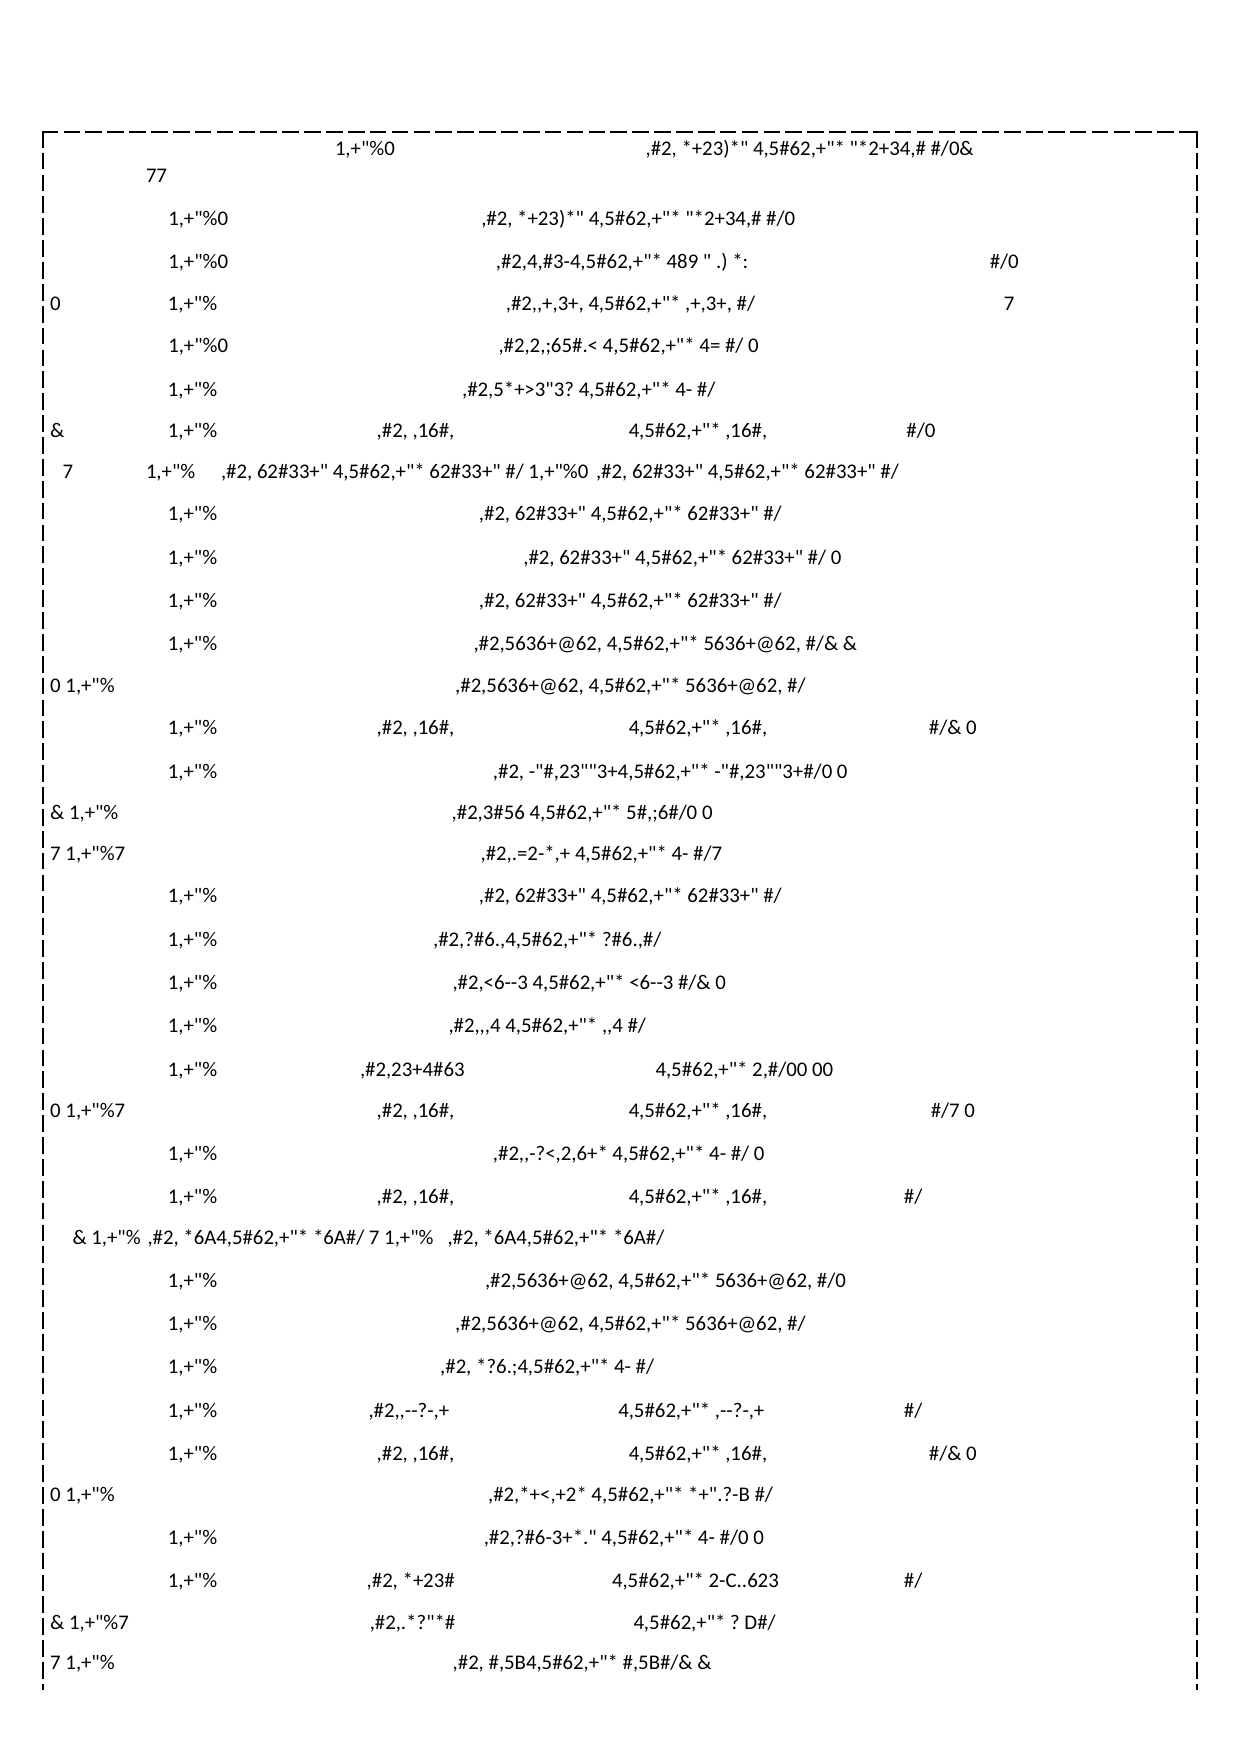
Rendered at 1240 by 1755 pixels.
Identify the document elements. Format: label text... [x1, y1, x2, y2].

table_cell 1,+"%0 ,#2, *+23)*" 4,5#62,+"* "*2+34,# #/0& 77 1,+"%0 ,#2, *+23)*" 4,5#62,+"* "*2+34,# #/0 1,+"%0 ,#2,4,#3-4,5#62,+"* 489 " .) *: #/0 0 1,+"% ,#2,,+,3+, 4,5#62,+"* ,+,3+, #/ 7 1,+"%0 ,#2,2,;65#.< 4,5#62,+"* 4= #/ 0 1,+"% ,#2,5*+>3"3? 4,5#62,+"* 4- #/ & 1,+"% ,#2, ,16#, 4,5#62,+"* ,16#, #/0 7 1,+"% ,#2, 62#33+" 4,5#62,+"* 62#33+" #/ 1,+"%0 ,#2, 62#33+" 4,5#62,+"* 62#33+" #/ 1,+"% ,#2, 62#33+" 4,5#62,+"* 62#33+" #/ 1,+"% ,#2, 62#33+" 4,5#62,+"* 62#33+" #/ 0 1,+"% ,#2, 62#33+" 4,5#62,+"* 62#33+" #/ 1,+"% ,#2,5636+@62, 4,5#62,+"* 5636+@62, #/& & 0 1,+"% ,#2,5636+@62, 4,5#62,+"* 5636+@62, #/ 1,+"% ,#2, ,16#, 4,5#62,+"* ,16#, #/& 0 1,+"% ,#2, -"#,23""3+4,5#62,+"* -"#,23""3+#/0 0 & 1,+"% ,#2,3#56 4,5#62,+"* 5#,;6#/0 0 7 1,+"%7 ,#2,.=2-*,+ 4,5#62,+"* 4- #/7 1,+"% ,#2, 62#33+" 4,5#62,+"* 62#33+" #/ 1,+"% ,#2,?#6.,4,5#62,+"* ?#6.,#/ 1,+"% ,#2,<6--3 4,5#62,+"* <6--3 #/& 0 1,+"% ,#2,,,4 4,5#62,+"* ,,4 #/ 1,+"% ,#2,23+4#63 4,5#62,+"* 2,#/00 00 0 1,+"%7 ,#2, ,16#, 4,5#62,+"* ,16#, #/7 0 1,+"% ,#2,,-?<,2,6+* 4,5#62,+"* 4- #/ 0 1,+"% ,#2, ,16#, 4,5#62,+"* ,16#, #/ & 1,+"% ,#2, *6A4,5#62,+"* *6A#/ 7 1,+"% ,#2, *6A4,5#62,+"* *6A#/ 1,+"% ,#2,5636+@62, 4,5#62,+"* 5636+@62, #/0 1,+"% ,#2,5636+@62, 4,5#62,+"* 5636+@62, #/ 1,+"% ,#2, *?6.;4,5#62,+"* 4- #/ 1,+"% ,#2,,--?-,+ 4,5#62,+"* ,--?-,+ #/ 1,+"% ,#2, ,16#, 4,5#62,+"* ,16#, #/& 0 0 1,+"% ,#2,*+<,+2* 4,5#62,+"* *+".?-B #/ 1,+"% ,#2,?#6-3+*." 4,5#62,+"* 4- #/0 0 1,+"% ,#2, *+23# 4,5#62,+"* 2-C..623 #/ & 1,+"%7 ,#2,.*?"*# 4,5#62,+"* ? D#/ 7 1,+"% ,#2, #,5B4,5#62,+"* #,5B#/& & [43, 131, 1197, 1690]
